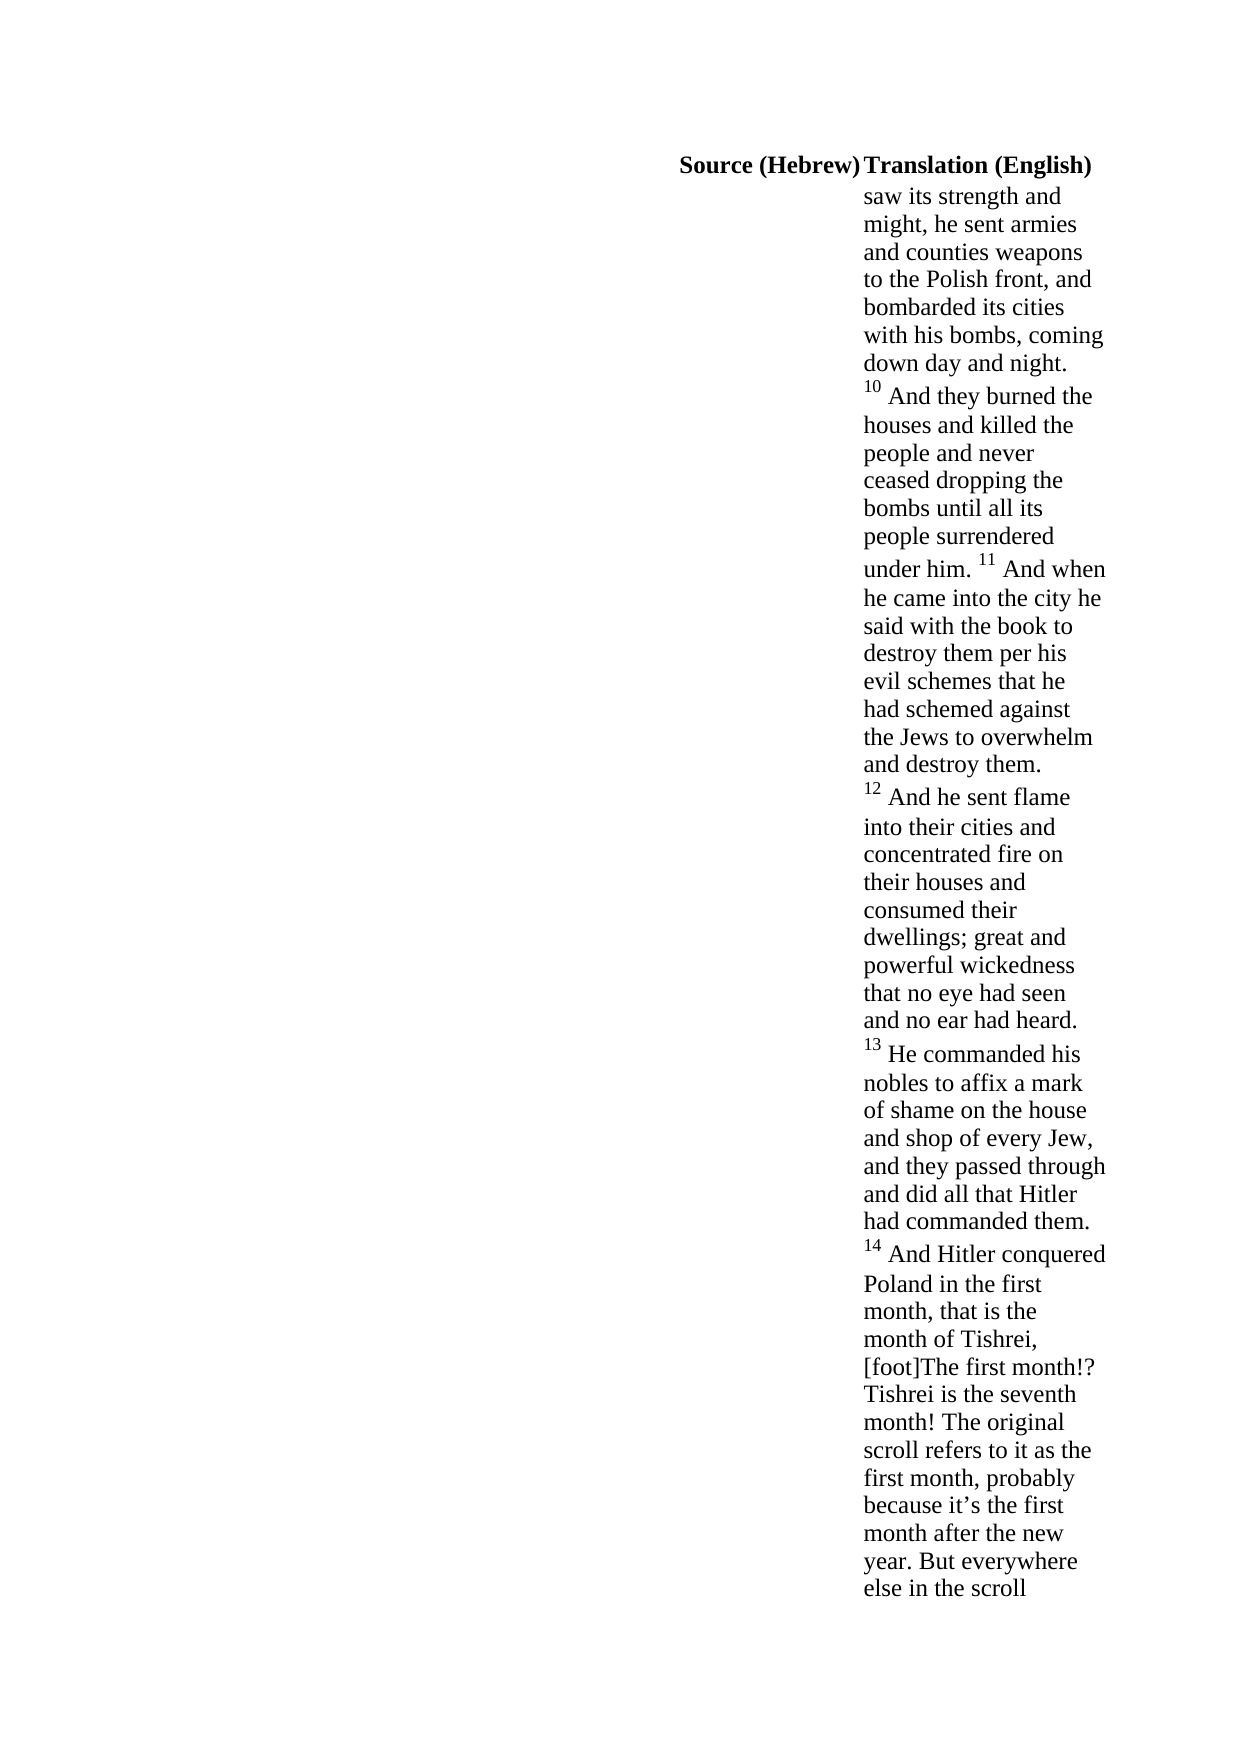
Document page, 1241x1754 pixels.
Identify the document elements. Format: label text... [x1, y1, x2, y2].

table_header Translation (English) [862, 150, 1108, 181]
table_header Source (Hebrew) [133, 150, 862, 181]
table_cell [133, 181, 862, 1604]
table_cell saw its strength and might, he sent armies and counties weapons to the Polish front, and bombarded its cities with his bombs, coming down day and night. 10 And they burned the houses and killed the people and never ceased dropping the bombs until all its people surrendered under him. 11 And when he came into the city he said with the book to destroy them per his evil schemes that he had schemed against the Jews to overwhelm and destroy them. 12 And he sent flame into their cities and concentrated fire on their houses and consumed their dwellings; great and powerful wickedness that no eye had seen and no ear had heard. 13 He commanded his nobles to affix a mark of shame on the house and shop of every Jew, and they passed through and did all that Hitler had commanded them. 14 And Hitler conquered Poland in the first month, that is the month of Tishrei,[foot]The first month!? Tishrei is the seventh month! The original scroll refers to it as the first month, probably because it’s the first month after the new year. But everywhere else in the scroll [862, 181, 1108, 1604]
